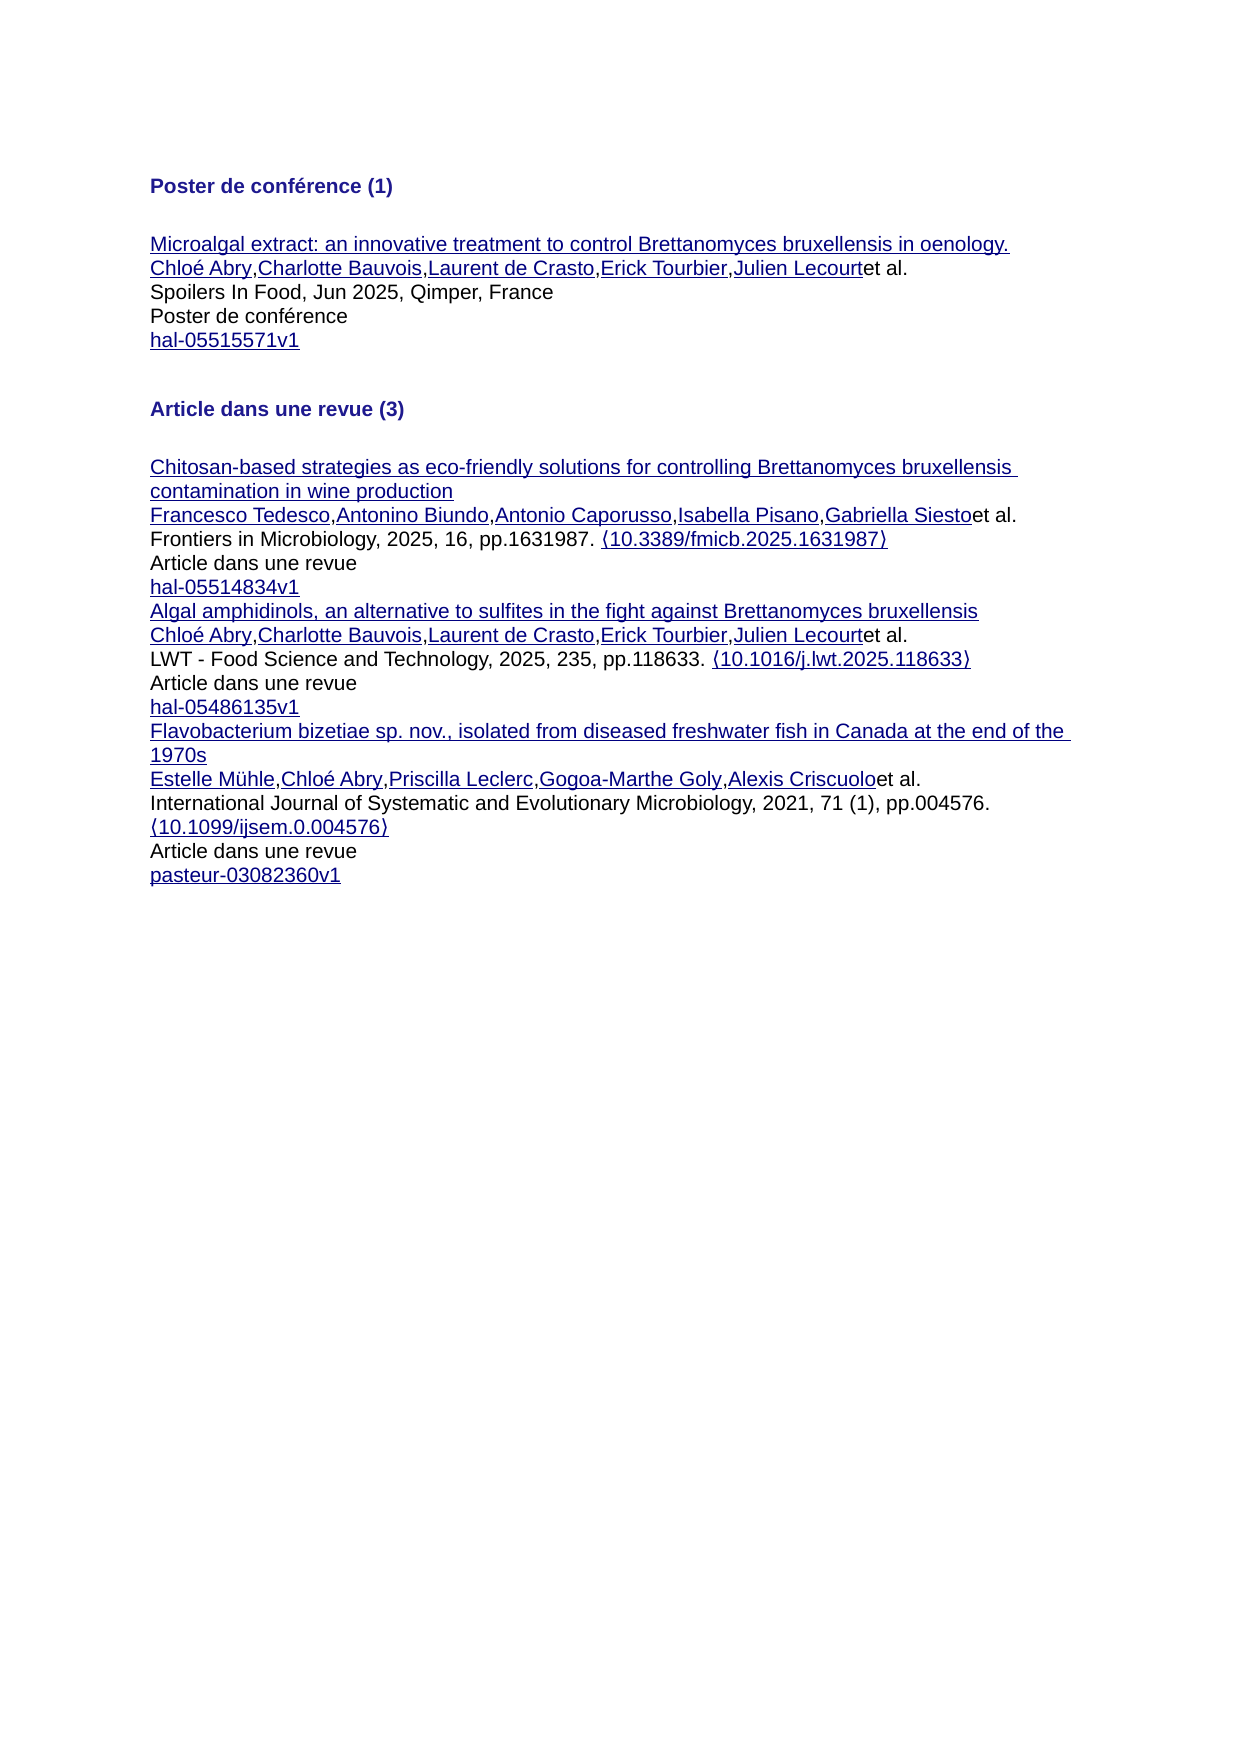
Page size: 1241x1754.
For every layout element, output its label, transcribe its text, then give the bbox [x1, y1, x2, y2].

table_cell Flavobacterium bizetiae sp. nov., isolated from diseased freshwater fish in Canada at the end of the 1970s Estelle Mühle,Chloé Abry,Priscilla Leclerc,Gogoa-Marthe Goly,Alexis Criscuoloet al. International Journal of Systematic and Evolutionary Microbiology, 2021, 71 (1), pp.004576. ⟨10.1099/ijsem.0.004576⟩ Article dans une revue pasteur-03082360v1 [150, 719, 1090, 886]
subtitle Poster de conférence (1) [150, 174, 1090, 198]
table_header Chitosan-based strategies as eco-friendly solutions for controlling Brettanomyces bruxellensis contamination in wine production Francesco Tedesco,Antonino Biundo,Antonio Caporusso,Isabella Pisano,Gabriella Siestoet al. Frontiers in Microbiology, 2025, 16, pp.1631987. ⟨10.3389/fmicb.2025.1631987⟩ Article dans une revue hal-05514834v1 [150, 455, 1090, 599]
table_cell Algal amphidinols, an alternative to sulfites in the fight against Brettanomyces bruxellensis Chloé Abry,Charlotte Bauvois,Laurent de Crasto,Erick Tourbier,Julien Lecourtet al. LWT - Food Science and Technology, 2025, 235, pp.118633. ⟨10.1016/j.lwt.2025.118633⟩ Article dans une revue hal-05486135v1 [150, 599, 1090, 719]
table_header Microalgal extract: an innovative treatment to control Brettanomyces bruxellensis in oenology. Chloé Abry,Charlotte Bauvois,Laurent de Crasto,Erick Tourbier,Julien Lecourtet al. Spoilers In Food, Jun 2025, Qimper, France Poster de conférence hal-05515571v1 [150, 232, 1090, 352]
subtitle Article dans une revue (3) [150, 397, 1090, 421]
